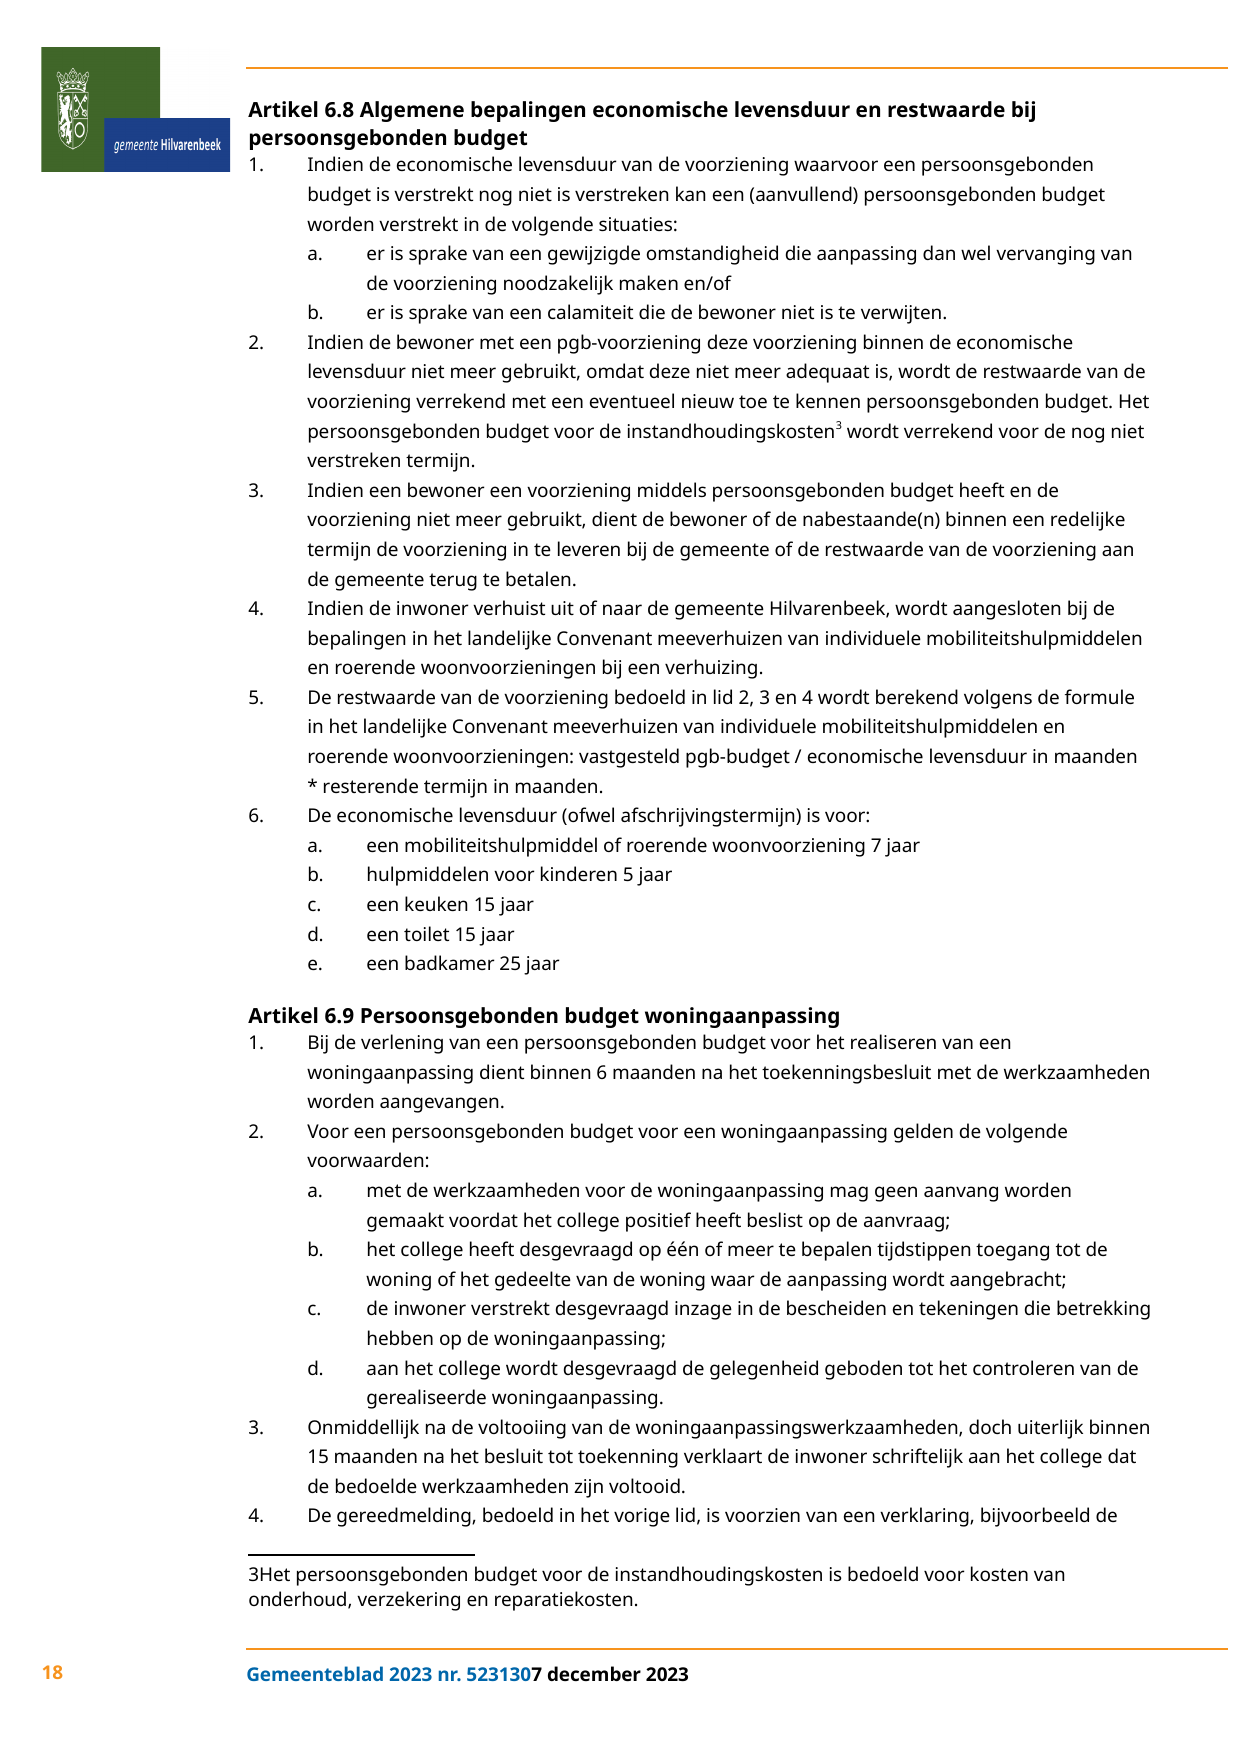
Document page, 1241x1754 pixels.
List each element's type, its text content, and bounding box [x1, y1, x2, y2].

list de inwoner verstrekt desgevraagd inzage in de bescheiden en tekeningen die betrekking hebben op de woningaanpassing; [307, 1296, 1152, 1351]
list Onmiddellijk na de voltooiing van de woningaanpassingswerkzaamheden, doch uiterlijk binnen 15 maanden na het besluit tot toekenning verklaart de inwoner schriftelijk aan het college dat de bedoelde werkzaamheden zijn voltooid. [248, 1414, 1152, 1499]
list Voor een persoonsgebonden budget voor een woningaanpassing gelden de volgende voorwaarden: [248, 1118, 1152, 1173]
list aan het college wordt desgevraagd de gelegenheid geboden tot het controleren van de gerealiseerde woningaanpassing. [307, 1355, 1152, 1410]
list er is sprake van een gewijzigde omstandigheid die aanpassing dan wel vervanging van de voorziening noodzakelijk maken en/of [307, 240, 1152, 296]
list Indien de economische levensduur van de voorziening waarvoor een persoonsgebonden budget is verstrekt nog niet is verstreken kan een (aanvullend) persoonsgebonden budget worden verstrekt in de volgende situaties: [248, 152, 1152, 237]
list er is sprake van een calamiteit die de bewoner niet is te verwijten. [307, 299, 1152, 325]
list De economische levensduur (ofwel afschrijvingstermijn) is voor: [248, 802, 1152, 828]
list hulpmiddelen voor kinderen 5 jaar [307, 862, 1152, 887]
list Indien de inwoner verhuist uit of naar de gemeente Hilvarenbeek, wordt aangesloten bij de bepalingen in het landelijke Convenant meeverhuizen van individuele mobiliteitshulpmiddelen en roerende woonvoorzieningen bij een verhuizing. [248, 595, 1152, 680]
text Artikel 6.8 Algemene bepalingen economische levensduur en restwaarde bij persoonsgebonden budget [248, 95, 1152, 152]
list een toilet 15 jaar [307, 921, 1152, 947]
list Indien de bewoner met een pgb-voorziening deze voorziening binnen de economische levensduur niet meer gebruikt, omdat deze niet meer adequaat is, wordt de restwaarde van de voorziening verrekend met een eventueel nieuw toe te kennen persoonsgebonden budget. Het persoonsgebonden budget voor de instandhoudingskosten wordt verrekend voor de nog niet verstreken termijn. [248, 329, 1152, 473]
list een mobiliteitshulpmiddel of roerende woonvoorziening 7 jaar [307, 832, 1152, 858]
list De gereedmelding, bedoeld in het vorige lid, is voorzien van een verklaring, bijvoorbeeld de [248, 1503, 1152, 1528]
list De restwaarde van de voorziening bedoeld in lid 2, 3 en 4 wordt berekend volgens de formule in het landelijke Convenant meeverhuizen van individuele mobiliteitshulpmiddelen en roerende woonvoorzieningen: vastgesteld pgb-budget / economische levensduur in maanden * resterende termijn in maanden. [248, 684, 1152, 799]
list Bij de verlening van een persoonsgebonden budget voor het realiseren van een woningaanpassing dient binnen 6 maanden na het toekenningsbesluit met de werkzaamheden worden aangevangen. [248, 1029, 1152, 1114]
list een keuken 15 jaar [307, 891, 1152, 917]
list Het persoonsgebonden budget voor de instandhoudingskosten is bedoeld voor kosten van onderhoud, verzekering en reparatiekosten. [248, 1561, 1152, 1612]
text Artikel 6.9 Persoonsgebonden budget woningaanpassing [248, 1001, 1152, 1029]
picture [41, 47, 231, 172]
list een badkamer 25 jaar [307, 950, 1152, 976]
list Indien een bewoner een voorziening middels persoonsgebonden budget heeft en de voorziening niet meer gebruikt, dient de bewoner of de nabestaande(n) binnen een redelijke termijn de voorziening in te leveren bij de gemeente of de restwaarde van de voorziening aan de gemeente terug te betalen. [248, 477, 1152, 592]
list het college heeft desgevraagd op één of meer te bepalen tijdstippen toegang tot de woning of het gedeelte van de woning waar de aanpassing wordt aangebracht; [307, 1236, 1152, 1292]
list met de werkzaamheden voor de woningaanpassing mag geen aanvang worden gemaakt voordat het college positief heeft beslist op de aanvraag; [307, 1177, 1152, 1232]
